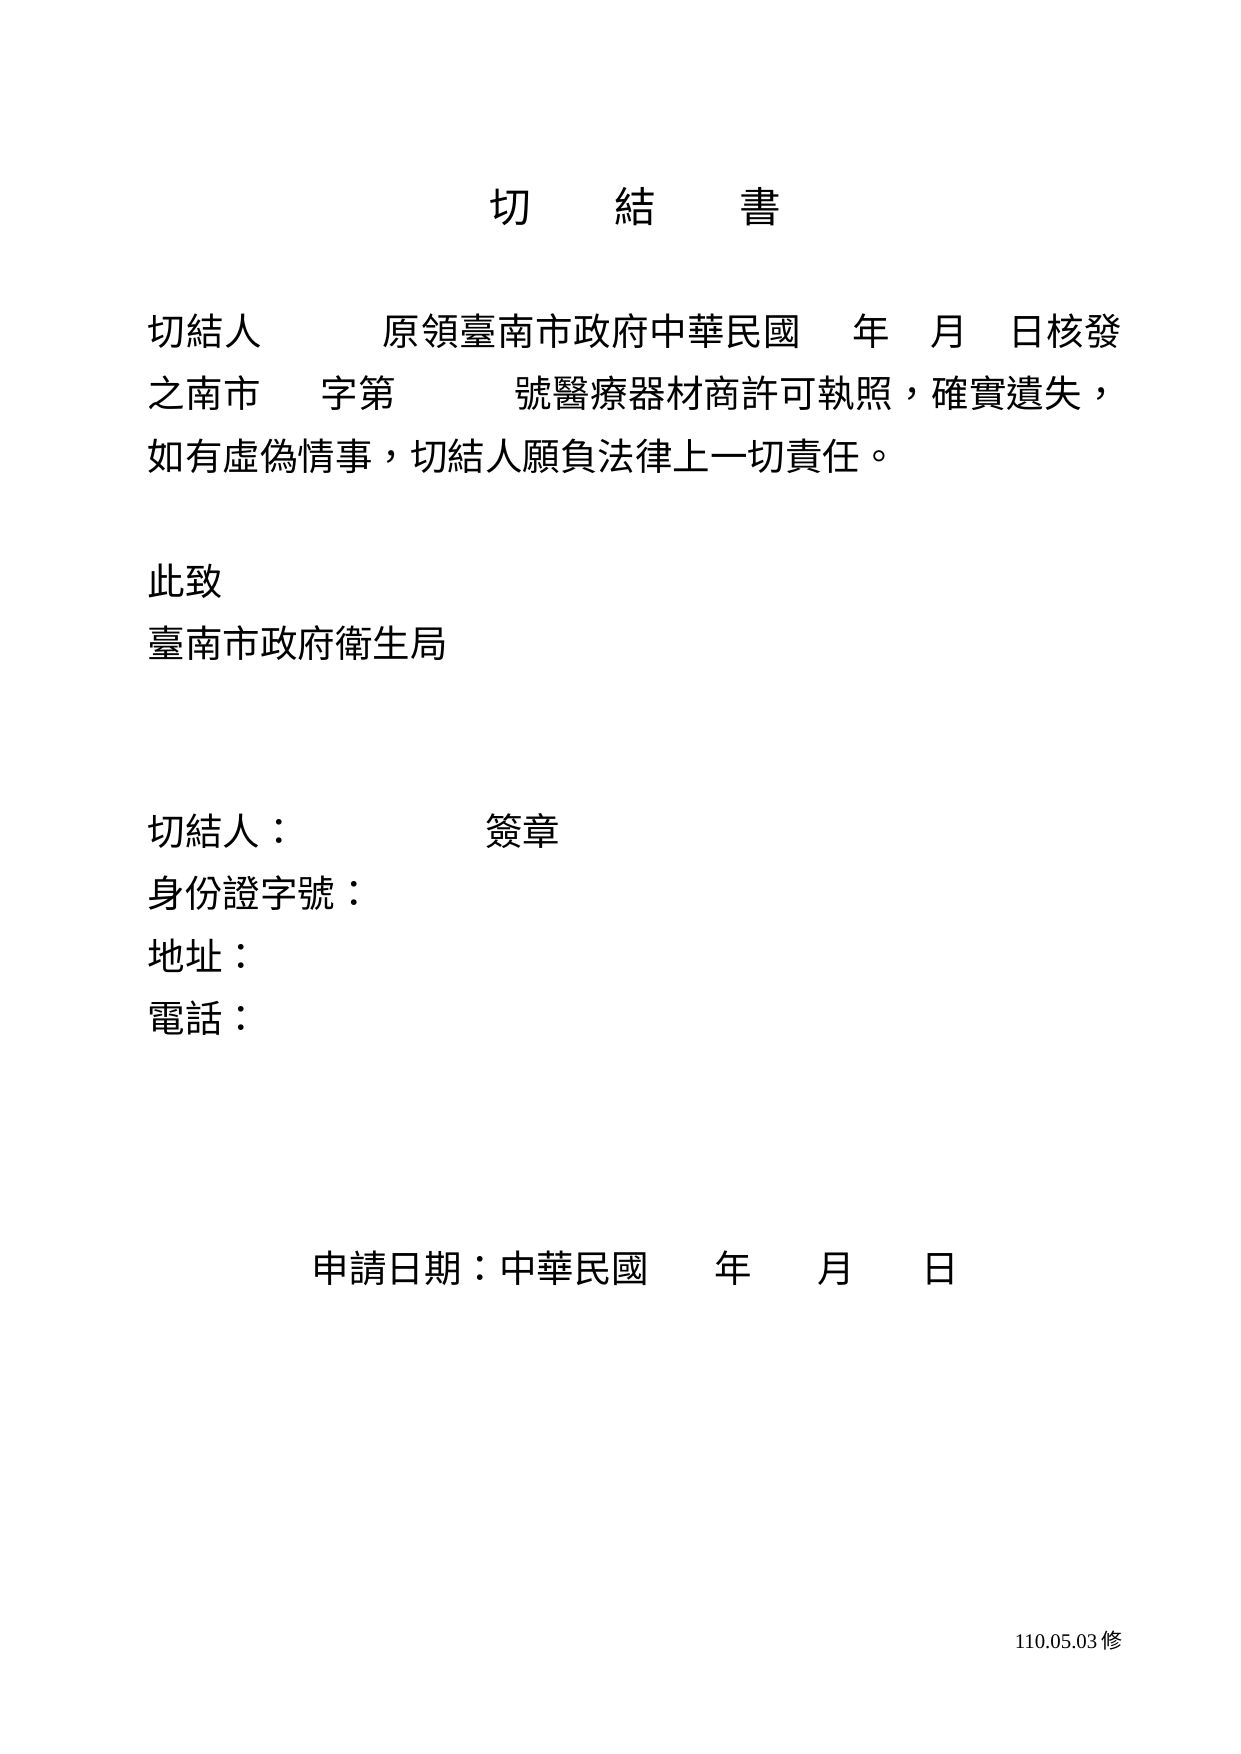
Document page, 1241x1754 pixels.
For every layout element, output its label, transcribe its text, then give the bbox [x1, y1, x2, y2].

text 臺南市政府衛生局 [148, 600, 1122, 662]
text 切 結 書 [148, 162, 1122, 225]
text 申請日期：中華民國 年 月 日 [148, 1225, 1122, 1287]
text 身份證字號： [148, 850, 1122, 912]
text 地址： [148, 912, 1122, 975]
text 切結人 原領臺南市政府中華民國 年 月 日核發之南市 字第 號醫療器材商許可執照，確實遺失，如有虛偽情事，切結人願負法律上一切責任。 [148, 287, 1122, 475]
text 電話： [148, 975, 1122, 1037]
text 此致 [148, 537, 1122, 600]
text 切結人： 簽章 [148, 787, 1122, 850]
